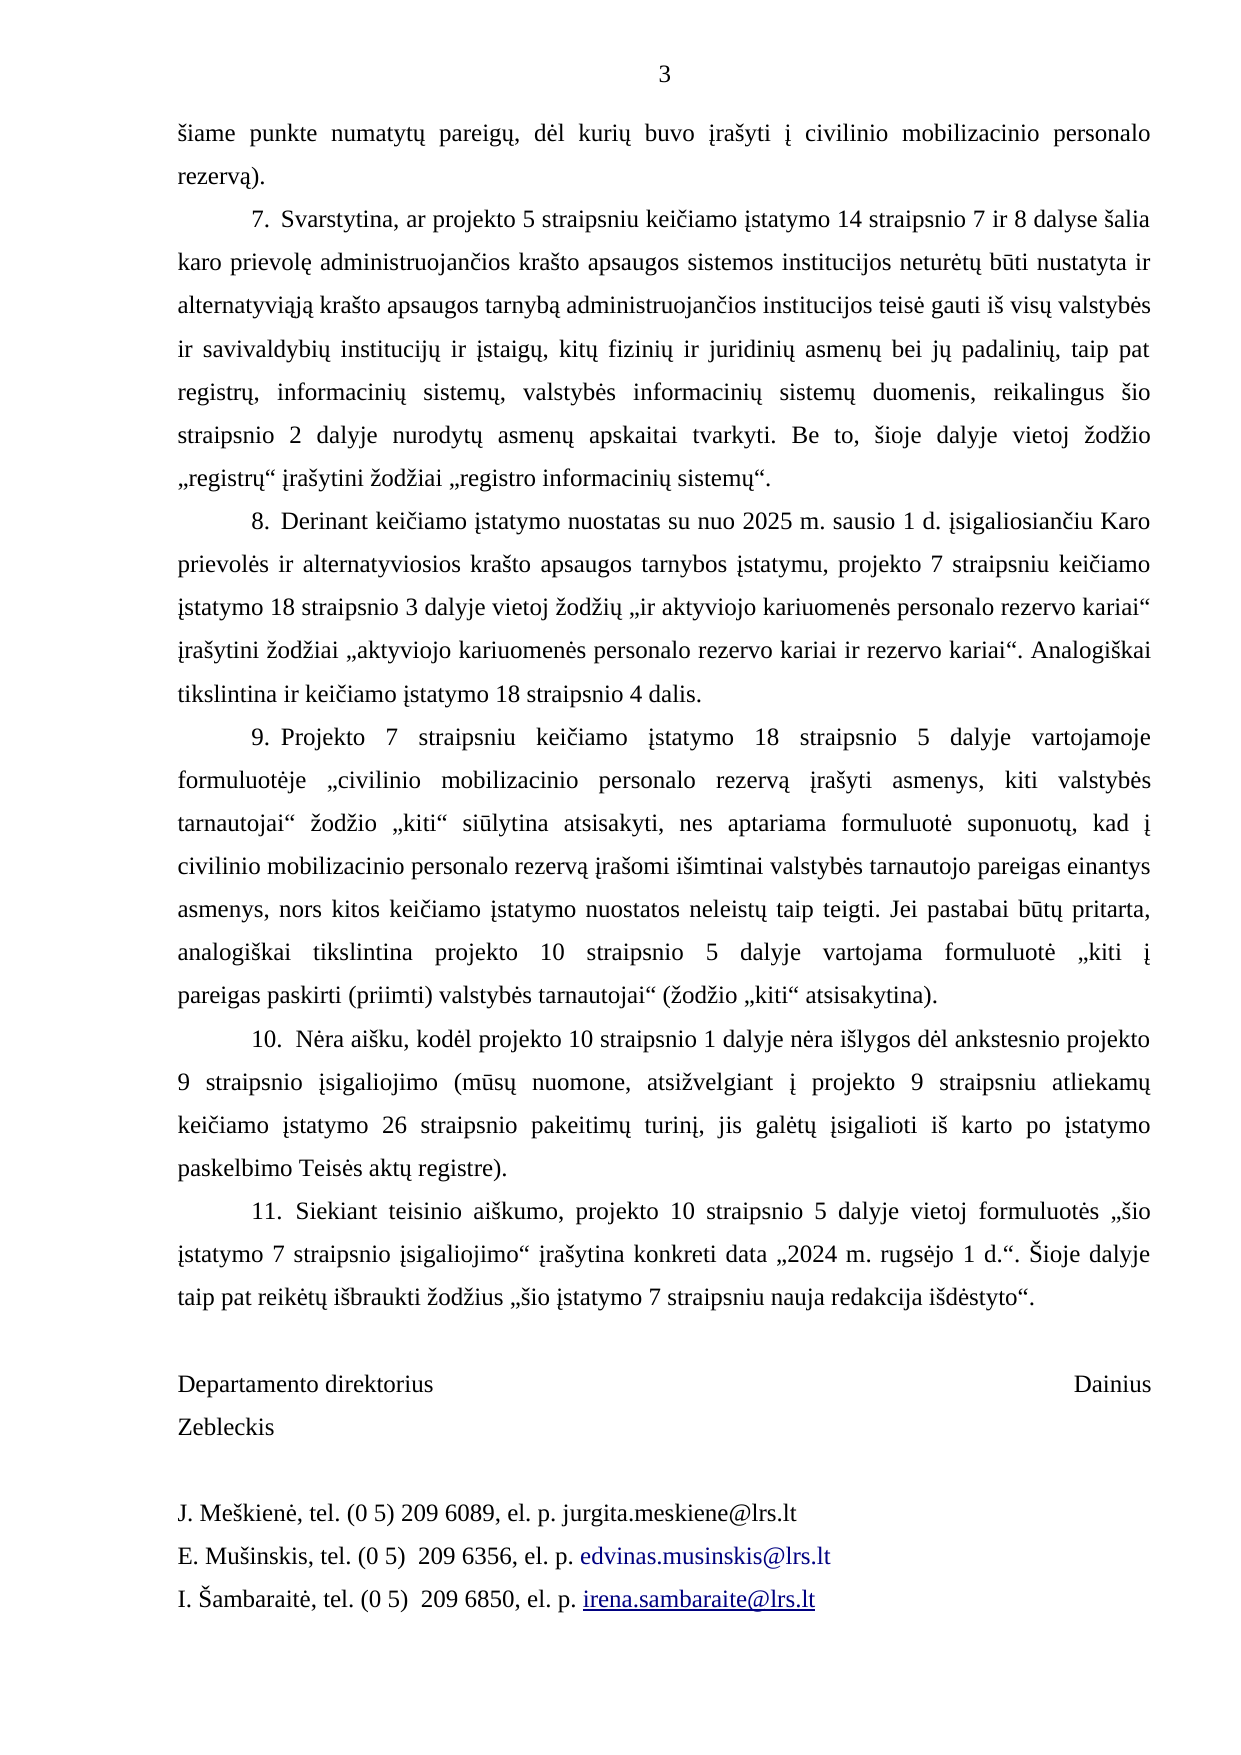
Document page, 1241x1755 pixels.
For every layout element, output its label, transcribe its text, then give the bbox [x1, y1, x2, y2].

list Derinant keičiamo įstatymo nuostatas su nuo 2025 m. sausio 1 d. įsigaliosiančiu Karo prievolės ir alternatyviosios krašto apsaugos tarnybos įstatymu, projekto 7 straipsniu keičiamo įstatymo 18 straipsnio 3 dalyje vietoj žodžių „ir aktyviojo kariuomenės personalo rezervo kariai“ įrašytini žodžiai „aktyviojo kariuomenės personalo rezervo kariai ir rezervo kariai“. Analogiškai tikslintina ir keičiamo įstatymo 18 straipsnio 4 dalis. [177, 506, 1152, 707]
text J. Meškienė, tel. (0 5) 209 6089, el. p. jurgita.meskiene@lrs.lt [177, 1498, 1152, 1527]
list Projekto 7 straipsniu keičiamo įstatymo 18 straipsnio 5 dalyje vartojamoje formuluotėje „civilinio mobilizacinio personalo rezervą įrašyti asmenys, kiti valstybės tarnautojai“ žodžio „kiti“ siūlytina atsisakyti, nes aptariama formuluotė suponuotų, kad į civilinio mobilizacinio personalo rezervą įrašomi išimtinai valstybės tarnautojo pareigas einantys asmenys, nors kitos keičiamo įstatymo nuostatos neleistų taip teigti. Jei pastabai būtų pritarta, analogiškai tikslintina projekto 10 straipsnio 5 dalyje vartojama formuluotė „kiti į pareigas paskirti (priimti) valstybės tarnautojai“ (žodžio „kiti“ atsisakytina). [177, 722, 1152, 1009]
list šiame punkte numatytų pareigų, dėl kurių buvo įrašyti į civilinio mobilizacinio personalo rezervą). [177, 118, 1152, 190]
list Nėra aišku, kodėl projekto 10 straipsnio 1 dalyje nėra išlygos dėl ankstesnio projekto 9 straipsnio įsigaliojimo (mūsų nuomone, atsižvelgiant į projekto 9 straipsniu atliekamų keičiamo įstatymo 26 straipsnio pakeitimų turinį, jis galėtų įsigalioti iš karto po įstatymo paskelbimo Teisės aktų registre). [177, 1024, 1152, 1182]
text I. Šambaraitė, tel. (0 5) 209 6850, el. p. irena.sambaraite@lrs.lt [177, 1584, 1152, 1613]
list Svarstytina, ar projekto 5 straipsniu keičiamo įstatymo 14 straipsnio 7 ir 8 dalyse šalia karo prievolę administruojančios krašto apsaugos sistemos institucijos neturėtų būti nustatyta ir alternatyviąją krašto apsaugos tarnybą administruojančios institucijos teisė gauti iš visų valstybės ir savivaldybių institucijų ir įstaigų, kitų fizinių ir juridinių asmenų bei jų padalinių, taip pat registrų, informacinių sistemų, valstybės informacinių sistemų duomenis, reikalingus šio straipsnio 2 dalyje nurodytų asmenų apskaitai tvarkyti. Be to, šioje dalyje vietoj žodžio „registrų“ įrašytini žodžiai „registro informacinių sistemų“. [177, 204, 1152, 492]
list Siekiant teisinio aiškumo, projekto 10 straipsnio 5 dalyje vietoj formuluotės „šio įstatymo 7 straipsnio įsigaliojimo“ įrašytina konkreti data „2024 m. rugsėjo 1 d.“. Šioje dalyje taip pat reikėtų išbraukti žodžius „šio įstatymo 7 straipsniu nauja redakcija išdėstyto“. [177, 1196, 1152, 1311]
text Departamento direktorius Dainius Zebleckis [177, 1369, 1152, 1441]
text E. Mušinskis, tel. (0 5) 209 6356, el. p. edvinas.musinskis@lrs.lt [177, 1541, 1152, 1570]
